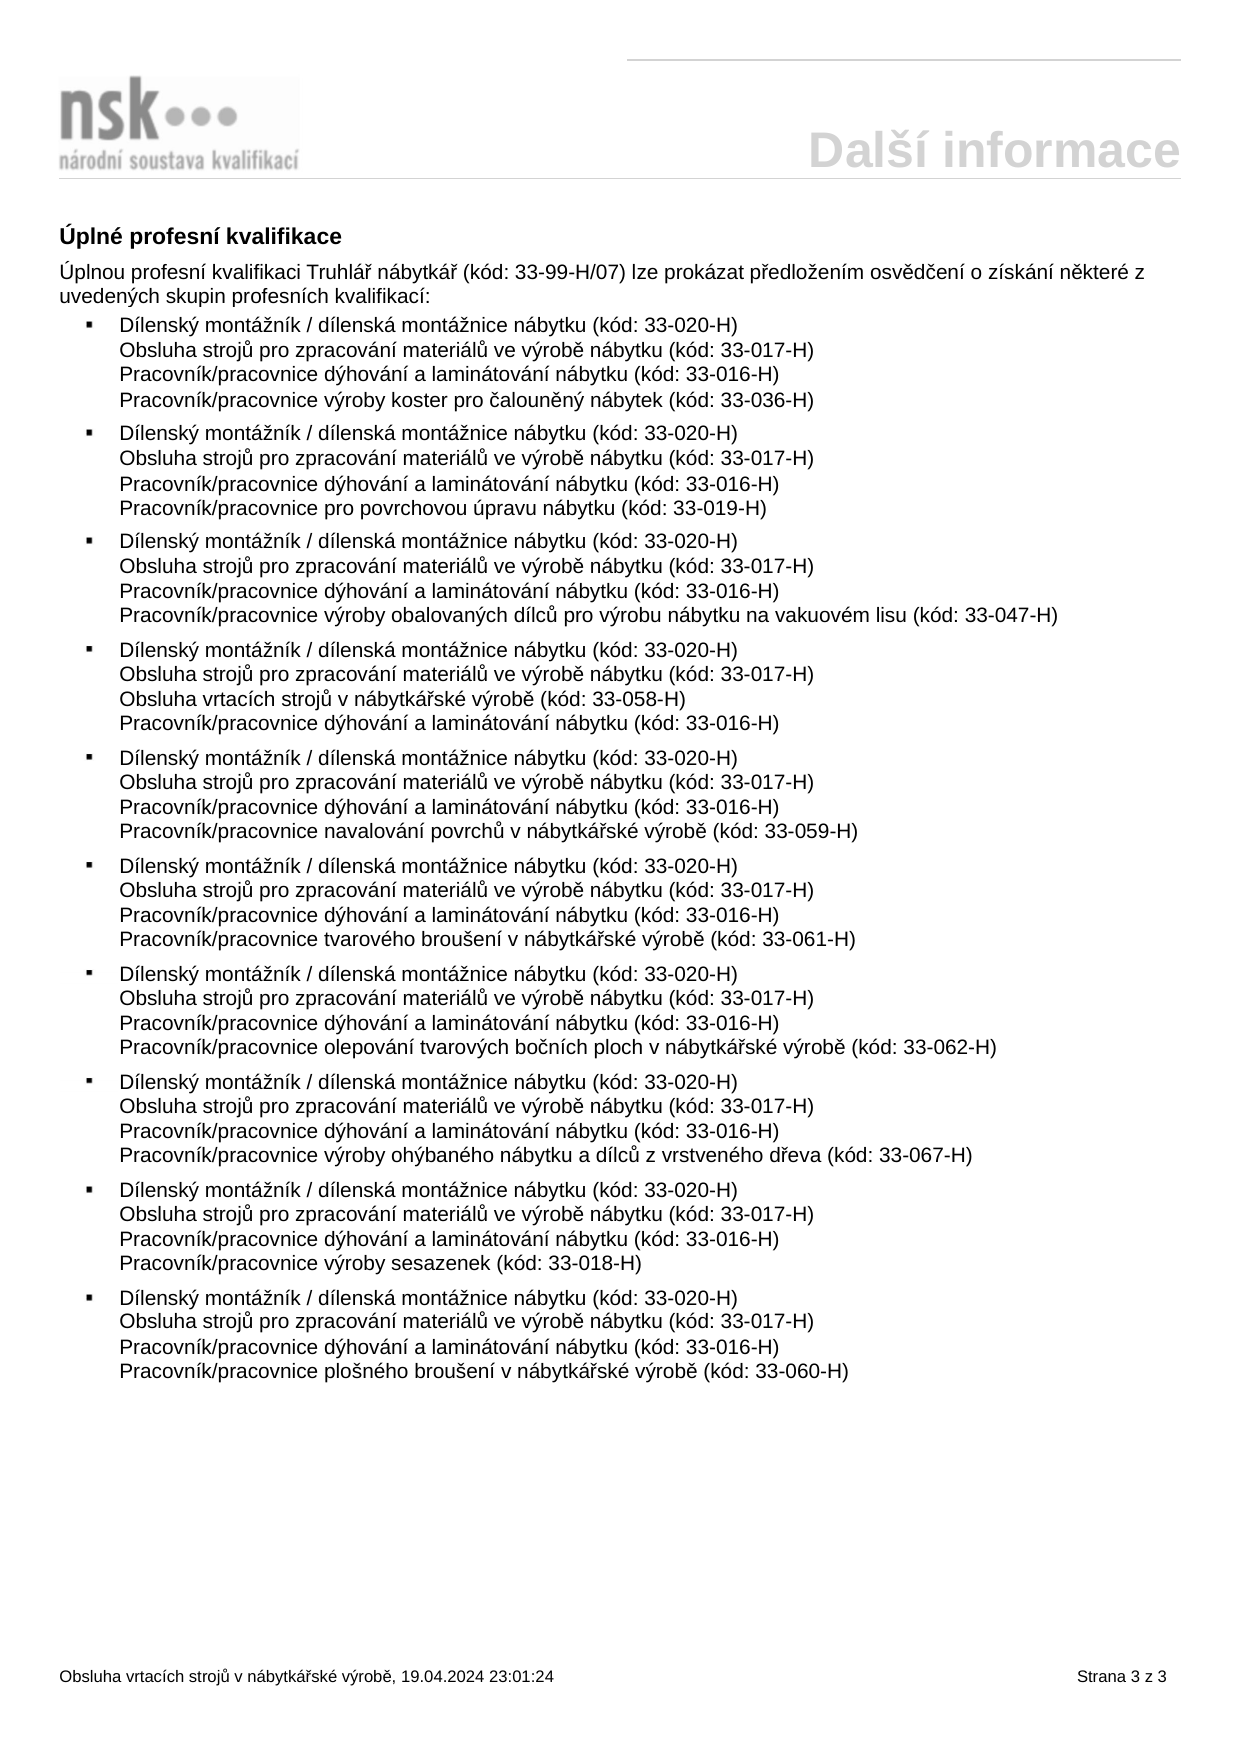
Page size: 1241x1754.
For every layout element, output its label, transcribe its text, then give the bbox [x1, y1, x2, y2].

table_cell [627, 629, 861, 638]
table_cell [627, 845, 861, 854]
table_cell [59, 1202, 119, 1227]
picture [59, 528, 119, 553]
table_cell [619, 845, 627, 854]
table_cell [482, 737, 619, 746]
table_cell Pracovník/pracovnice navalování povrchů v nábytkářské výrobě (kód: 33-059-H) [119, 819, 1181, 845]
table_cell Úplnou profesní kvalifikaci Truhlář nábytkář (kód: 33-99-H/07) lze prokázat předložením osvědčení o získání některé z uvedených skupin profesních kvalifikací: [59, 260, 1181, 307]
table_cell Pracovník/pracovnice výroby sesazenek (kód: 33-018-H) [119, 1251, 1181, 1276]
table_cell [482, 1417, 619, 1659]
table_cell [59, 1276, 119, 1285]
table_cell [1167, 1169, 1181, 1177]
table_cell Obsluha strojů pro zpracování materiálů ve výrobě nábytku (kód: 33-017-H) [119, 662, 1181, 687]
picture [59, 961, 119, 984]
table_cell [627, 413, 861, 421]
table_cell [59, 795, 119, 819]
table_cell [119, 737, 482, 746]
table_cell [119, 953, 482, 962]
picture [58, 59, 620, 172]
table_cell Dílenský montážník / dílenská montážnice nábytku (kód: 33-020-H) [119, 421, 1181, 446]
table_cell [482, 307, 619, 313]
table_cell [59, 1143, 119, 1168]
table_cell [59, 521, 119, 528]
table_cell [119, 1417, 482, 1659]
table_cell [59, 179, 1181, 196]
table_cell Pracovník/pracovnice dýhování a laminátování nábytku (kód: 33-016-H) [119, 1227, 1181, 1251]
table_cell [59, 413, 119, 420]
table_cell [861, 307, 1167, 313]
table_cell [861, 413, 1167, 421]
picture [59, 1177, 119, 1202]
table_cell [619, 172, 627, 178]
table_cell [861, 1417, 1167, 1659]
table_cell [119, 1061, 482, 1069]
table_cell [59, 1384, 119, 1417]
table_cell [619, 1169, 627, 1177]
table_cell Pracovník/pracovnice dýhování a laminátování nábytku (kód: 33-016-H) [119, 1335, 1181, 1359]
table_cell [627, 953, 861, 962]
table_cell [627, 196, 861, 212]
table_cell Dílenský montážník / dílenská montážnice nábytku (kód: 33-020-H) [119, 529, 1181, 554]
table_cell [1167, 1417, 1181, 1659]
table_cell [627, 1169, 861, 1177]
table_cell Obsluha strojů pro zpracování materiálů ve výrobě nábytku (kód: 33-017-H) [119, 338, 1181, 362]
table_cell [59, 1227, 119, 1251]
table_cell [627, 1061, 861, 1069]
table_cell Dílenský montážník / dílenská montážnice nábytku (kód: 33-020-H) [119, 746, 1181, 770]
table_cell Pracovník/pracovnice výroby obalovaných dílců pro výrobu nábytku na vakuovém lisu (kód: 33-047-H) [119, 603, 1181, 629]
table_cell Pracovník/pracovnice dýhování a laminátování nábytku (kód: 33-016-H) [119, 903, 1181, 927]
table_cell Pracovník/pracovnice dýhování a laminátování nábytku (kód: 33-016-H) [119, 579, 1181, 603]
table_cell [861, 521, 1167, 528]
table_cell [482, 629, 619, 638]
table_cell [119, 1169, 482, 1177]
table_cell Obsluha vrtacích strojů v nábytkářské výrobě (kód: 33-058-H) [119, 687, 1181, 711]
table_cell [119, 196, 482, 212]
table_cell Dílenský montážník / dílenská montážnice nábytku (kód: 33-020-H) [119, 1285, 1181, 1309]
table_cell [627, 307, 861, 313]
table_cell [482, 413, 619, 421]
table_cell [861, 1276, 1167, 1285]
table_cell [482, 1276, 619, 1285]
table_cell [1167, 413, 1181, 421]
table_cell [1167, 953, 1181, 962]
table_cell [59, 1335, 119, 1359]
table_cell Pracovník/pracovnice výroby ohýbaného nábytku a dílců z vrstveného dřeva (kód: 33-067-H) [119, 1143, 1181, 1168]
table_cell [59, 172, 119, 178]
table_cell [59, 1094, 119, 1119]
table_cell Obsluha strojů pro zpracování materiálů ve výrobě nábytku (kód: 33-017-H) [119, 1201, 1181, 1227]
table_cell [119, 845, 482, 854]
table_cell [627, 521, 861, 528]
picture [59, 853, 119, 877]
table_cell [59, 1035, 119, 1061]
table_cell Dílenský montážník / dílenská montážnice nábytku (kód: 33-020-H) [119, 1178, 1181, 1201]
table_cell [59, 662, 119, 687]
table_cell [59, 878, 119, 903]
table_cell [59, 362, 119, 387]
table_cell Pracovník/pracovnice pro povrchovou úpravu nábytku (kód: 33-019-H) [119, 495, 1181, 521]
table_cell [59, 845, 119, 853]
picture [59, 312, 119, 337]
table_cell Dílenský montážník / dílenská montážnice nábytku (kód: 33-020-H) [119, 962, 1181, 986]
table_cell [59, 1310, 119, 1335]
table_cell [1167, 196, 1181, 212]
table_cell [59, 1169, 119, 1177]
table_cell Obsluha strojů pro zpracování materiálů ve výrobě nábytku (kód: 33-017-H) [119, 446, 1181, 471]
table_cell Strana 3 z 3 [861, 1659, 1167, 1695]
table_cell [861, 196, 1167, 212]
table_cell [861, 1384, 1167, 1417]
table_cell [619, 413, 627, 421]
table_cell [119, 1384, 482, 1417]
table_cell [1167, 1061, 1181, 1069]
table_cell [627, 1417, 861, 1659]
table_cell [861, 629, 1167, 638]
table_cell Další informace [627, 61, 1181, 178]
table_cell [619, 629, 627, 638]
table_cell [59, 819, 119, 845]
table_cell [59, 927, 119, 953]
table_cell [59, 687, 119, 711]
table_cell [59, 953, 119, 961]
table_cell Úplné profesní kvalifikace [59, 212, 1181, 260]
table_cell [59, 1011, 119, 1035]
table_cell Pracovník/pracovnice dýhování a laminátování nábytku (kód: 33-016-H) [119, 1119, 1181, 1143]
table_cell [59, 711, 119, 737]
table_cell [59, 388, 119, 413]
table_cell Dílenský montážník / dílenská montážnice nábytku (kód: 33-020-H) [119, 1070, 1181, 1093]
table_cell [1167, 1659, 1181, 1695]
table_cell Pracovník/pracovnice dýhování a laminátování nábytku (kód: 33-016-H) [119, 471, 1181, 495]
table_cell [119, 172, 482, 178]
table_cell Obsluha strojů pro zpracování materiálů ve výrobě nábytku (kód: 33-017-H) [119, 770, 1181, 795]
table_cell Dílenský montážník / dílenská montážnice nábytku (kód: 33-020-H) [119, 638, 1181, 662]
table_cell [59, 1251, 119, 1276]
table_cell [59, 903, 119, 927]
picture [59, 1285, 119, 1310]
table_cell Pracovník/pracovnice olepování tvarových bočních ploch v nábytkářské výrobě (kód: 33-062-H) [119, 1035, 1181, 1061]
table_cell [59, 1119, 119, 1143]
table_cell [59, 307, 119, 312]
table_cell [59, 770, 119, 795]
table_cell [627, 737, 861, 746]
table_cell [482, 1061, 619, 1069]
table_cell [59, 603, 119, 629]
table_cell [619, 1276, 627, 1285]
table_cell [627, 1276, 861, 1285]
table_cell [482, 196, 619, 212]
table_cell [619, 1417, 627, 1659]
table_cell [482, 1169, 619, 1177]
table_cell [619, 737, 627, 746]
picture [59, 637, 119, 661]
table_cell [861, 845, 1167, 854]
table_cell [1167, 1276, 1181, 1285]
table_cell [861, 953, 1167, 962]
table_cell [619, 1061, 627, 1069]
table_cell [1167, 1384, 1181, 1417]
table_cell [59, 446, 119, 471]
table_cell Obsluha strojů pro zpracování materiálů ve výrobě nábytku (kód: 33-017-H) [119, 1309, 1181, 1335]
table_cell [619, 521, 627, 528]
table_cell [59, 1417, 119, 1659]
table_cell [59, 196, 119, 212]
table_cell Pracovník/pracovnice plošného broušení v nábytkářské výrobě (kód: 33-060-H) [119, 1359, 1181, 1384]
table_cell [619, 1384, 627, 1417]
table_cell [59, 629, 119, 637]
table_cell [861, 1169, 1167, 1177]
table_cell Dílenský montážník / dílenská montážnice nábytku (kód: 33-020-H) [119, 313, 1181, 338]
table_cell [59, 554, 119, 579]
table_cell Obsluha strojů pro zpracování materiálů ve výrobě nábytku (kód: 33-017-H) [119, 986, 1181, 1011]
table_cell [59, 986, 119, 1011]
table_cell [59, 471, 119, 495]
picture [59, 745, 119, 769]
table_cell [59, 338, 119, 362]
table_cell [861, 1061, 1167, 1069]
table_cell [1167, 737, 1181, 746]
table_cell Obsluha strojů pro zpracování materiálů ve výrobě nábytku (kód: 33-017-H) [119, 878, 1181, 903]
table_cell Pracovník/pracovnice tvarového broušení v nábytkářské výrobě (kód: 33-061-H) [119, 927, 1181, 953]
table_cell Dílenský montážník / dílenská montážnice nábytku (kód: 33-020-H) [119, 854, 1181, 878]
table_cell [119, 413, 482, 421]
table_cell Obsluha vrtacích strojů v nábytkářské výrobě, 19.04.2024 23:01:24 [59, 1659, 861, 1695]
table_cell [59, 579, 119, 603]
table_cell Pracovník/pracovnice výroby koster pro čalouněný nábytek (kód: 33-036-H) [119, 388, 1181, 413]
table_cell [619, 307, 627, 313]
table_cell [482, 1384, 619, 1417]
table_cell [1167, 521, 1181, 528]
table_cell Obsluha strojů pro zpracování materiálů ve výrobě nábytku (kód: 33-017-H) [119, 1094, 1181, 1119]
table_cell Obsluha strojů pro zpracování materiálů ve výrobě nábytku (kód: 33-017-H) [119, 554, 1181, 579]
table_cell [119, 307, 482, 313]
table_cell [482, 953, 619, 962]
table_cell [119, 1276, 482, 1285]
table_cell [59, 495, 119, 521]
table_cell Pracovník/pracovnice dýhování a laminátování nábytku (kód: 33-016-H) [119, 711, 1181, 737]
table_cell [619, 196, 627, 212]
table_cell [1167, 845, 1181, 854]
picture [59, 1069, 119, 1092]
table_cell [59, 1359, 119, 1384]
picture [59, 420, 119, 445]
table_cell [482, 845, 619, 854]
table_cell [482, 521, 619, 528]
table_cell Pracovník/pracovnice dýhování a laminátování nábytku (kód: 33-016-H) [119, 1011, 1181, 1035]
table_cell [1167, 629, 1181, 638]
table_cell Pracovník/pracovnice dýhování a laminátování nábytku (kód: 33-016-H) [119, 362, 1181, 387]
table_cell [627, 1384, 861, 1417]
table_cell [620, 59, 627, 172]
table_cell [59, 1061, 119, 1069]
table_cell [482, 172, 619, 178]
table_cell [1167, 307, 1181, 313]
table_cell [119, 629, 482, 638]
table_cell [861, 737, 1167, 746]
table_cell [119, 521, 482, 528]
table_cell Pracovník/pracovnice dýhování a laminátování nábytku (kód: 33-016-H) [119, 795, 1181, 819]
table_cell [619, 953, 627, 962]
table_cell [59, 737, 119, 745]
